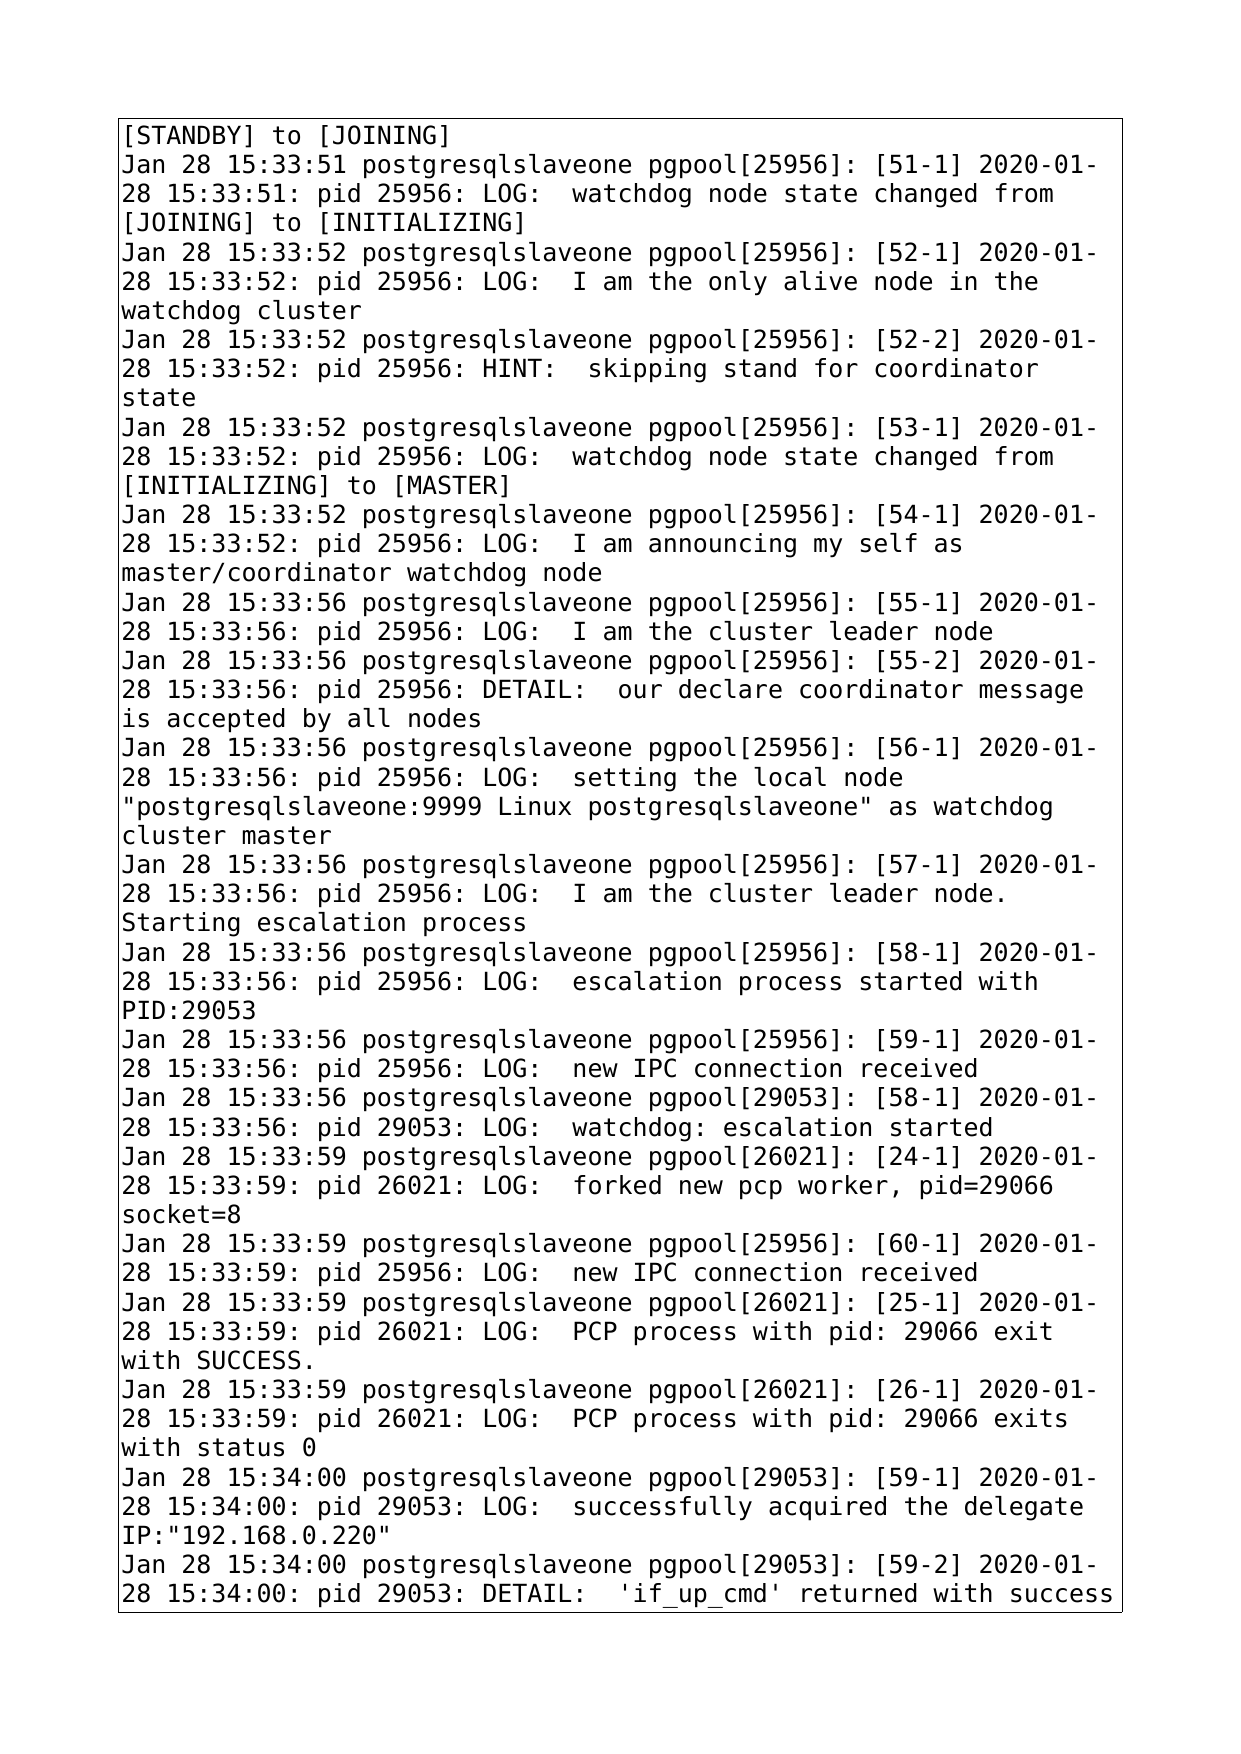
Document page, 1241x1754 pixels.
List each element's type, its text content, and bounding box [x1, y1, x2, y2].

table_header [STANDBY] to [JOINING] Jan 28 15:33:51 postgresqlslaveone pgpool[25956]: [51-1] 2020-01-28 15:33:51: pid 25956: LOG: watchdog node state changed from [JOINING] to [INITIALIZING] Jan 28 15:33:52 postgresqlslaveone pgpool[25956]: [52-1] 2020-01-28 15:33:52: pid 25956: LOG: I am the only alive node in the watchdog cluster Jan 28 15:33:52 postgresqlslaveone pgpool[25956]: [52-2] 2020-01-28 15:33:52: pid 25956: HINT: skipping stand for coordinator state Jan 28 15:33:52 postgresqlslaveone pgpool[25956]: [53-1] 2020-01-28 15:33:52: pid 25956: LOG: watchdog node state changed from [INITIALIZING] to [MASTER] Jan 28 15:33:52 postgresqlslaveone pgpool[25956]: [54-1] 2020-01-28 15:33:52: pid 25956: LOG: I am announcing my self as master/coordinator watchdog node Jan 28 15:33:56 postgresqlslaveone pgpool[25956]: [55-1] 2020-01-28 15:33:56: pid 25956: LOG: I am the cluster leader node Jan 28 15:33:56 postgresqlslaveone pgpool[25956]: [55-2] 2020-01-28 15:33:56: pid 25956: DETAIL: our declare coordinator message is accepted by all nodes Jan 28 15:33:56 postgresqlslaveone pgpool[25956]: [56-1] 2020-01-28 15:33:56: pid 25956: LOG: setting the local node "postgresqlslaveone:9999 Linux postgresqlslaveone" as watchdog cluster master Jan 28 15:33:56 postgresqlslaveone pgpool[25956]: [57-1] 2020-01-28 15:33:56: pid 25956: LOG: I am the cluster leader node. Starting escalation process Jan 28 15:33:56 postgresqlslaveone pgpool[25956]: [58-1] 2020-01-28 15:33:56: pid 25956: LOG: escalation process started with PID:29053 Jan 28 15:33:56 postgresqlslaveone pgpool[25956]: [59-1] 2020-01-28 15:33:56: pid 25956: LOG: new IPC connection received Jan 28 15:33:56 postgresqlslaveone pgpool[29053]: [58-1] 2020-01-28 15:33:56: pid 29053: LOG: watchdog: escalation started Jan 28 15:33:59 postgresqlslaveone pgpool[26021]: [24-1] 2020-01-28 15:33:59: pid 26021: LOG: forked new pcp worker, pid=29066 socket=8 Jan 28 15:33:59 postgresqlslaveone pgpool[25956]: [60-1] 2020-01-28 15:33:59: pid 25956: LOG: new IPC connection received Jan 28 15:33:59 postgresqlslaveone pgpool[26021]: [25-1] 2020-01-28 15:33:59: pid 26021: LOG: PCP process with pid: 29066 exit with SUCCESS. Jan 28 15:33:59 postgresqlslaveone pgpool[26021]: [26-1] 2020-01-28 15:33:59: pid 26021: LOG: PCP process with pid: 29066 exits with status 0 Jan 28 15:34:00 postgresqlslaveone pgpool[29053]: [59-1] 2020-01-28 15:34:00: pid 29053: LOG: successfully acquired the delegate IP:"192.168.0.220" Jan 28 15:34:00 postgresqlslaveone pgpool[29053]: [59-2] 2020-01-28 15:34:00: pid 29053: DETAIL: 'if_up_cmd' returned with success [119, 119, 1122, 1612]
